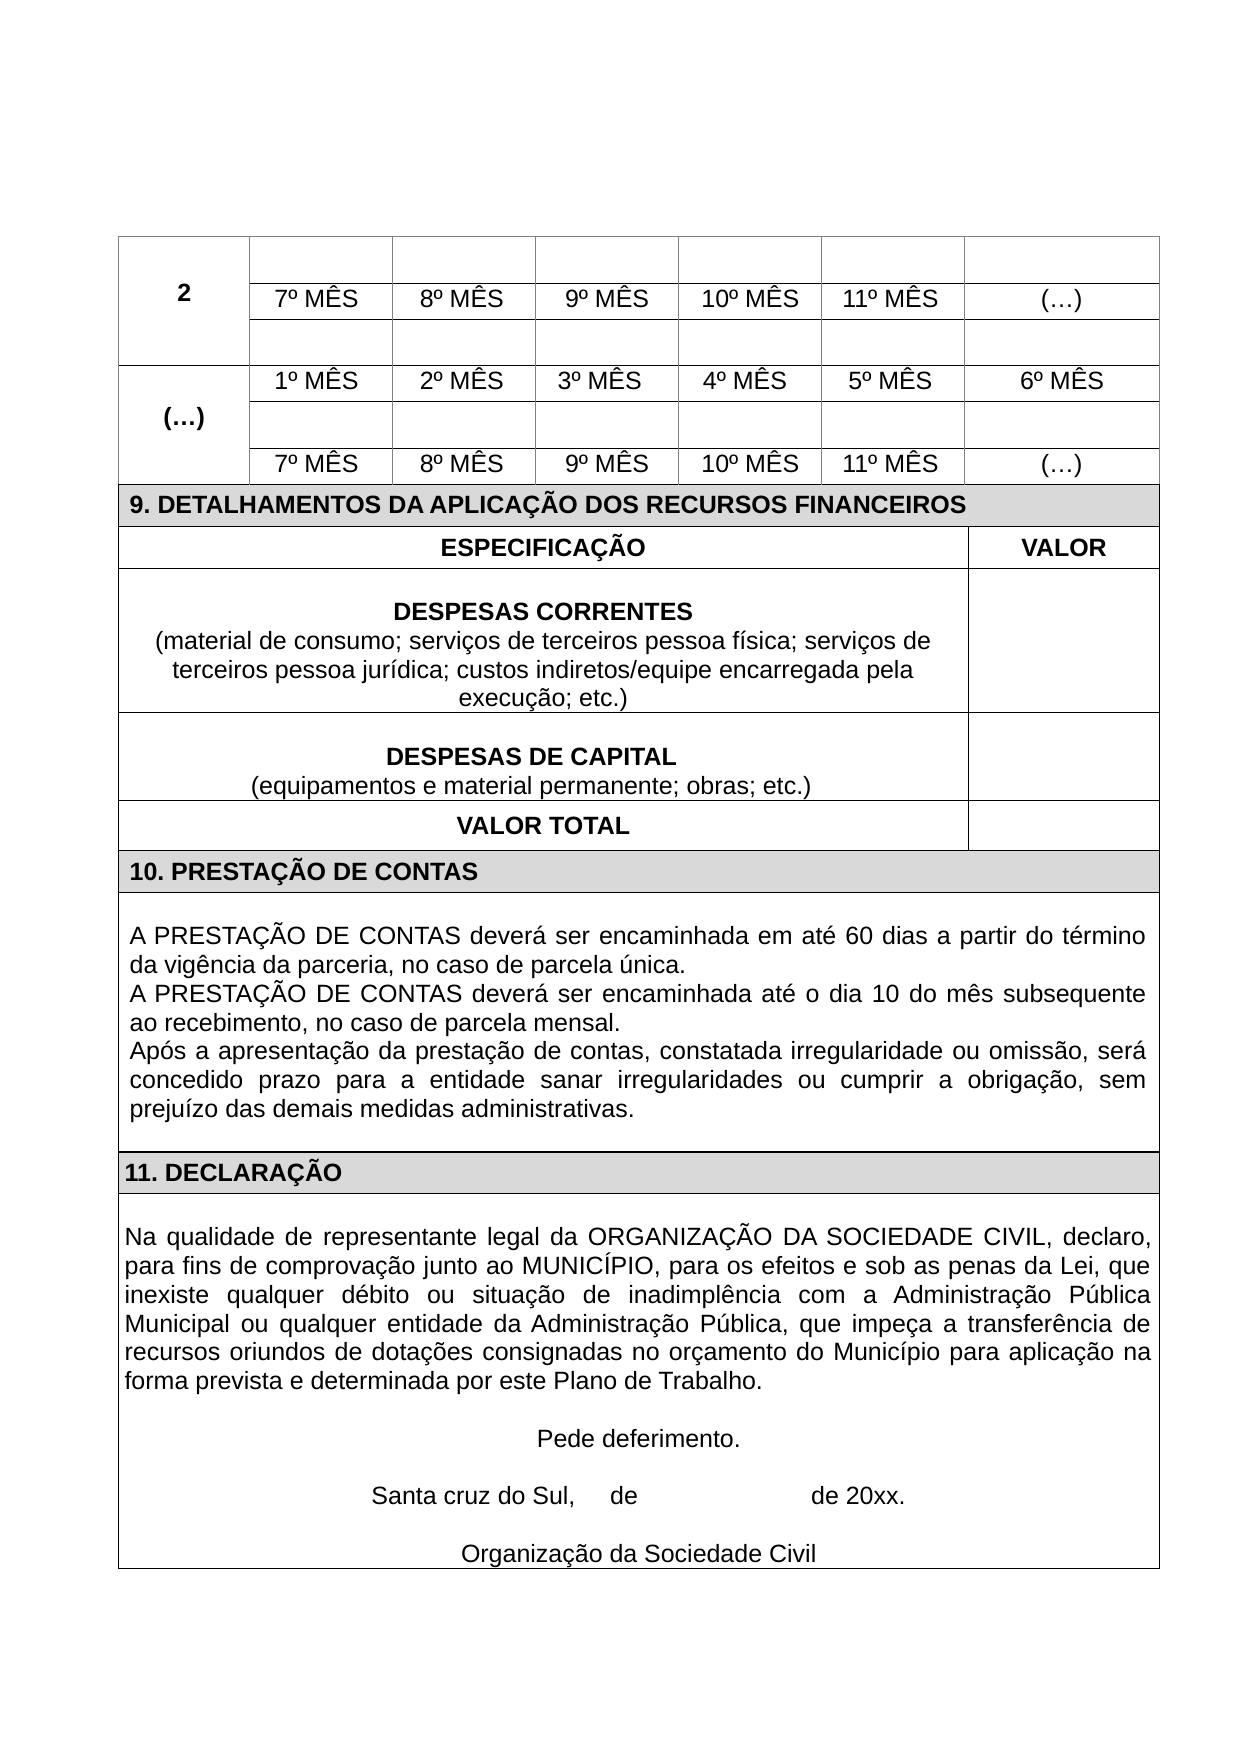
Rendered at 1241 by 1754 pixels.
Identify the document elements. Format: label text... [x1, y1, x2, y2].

table_cell 7º MÊS [250, 284, 392, 319]
table_cell [822, 320, 964, 365]
table_cell [250, 402, 392, 447]
table_cell 1º MÊS [250, 366, 392, 401]
table_cell [250, 237, 392, 283]
table_cell 5º MÊS [822, 366, 964, 401]
table_cell 6º MÊS [965, 366, 1159, 401]
table_cell 11º MÊS [822, 284, 964, 319]
table_cell DESPESAS CORRENTES (material de consumo; serviços de terceiros pessoa física; serviços de terceiros pessoa jurídica; custos indiretos/equipe encarregada pela execução; etc.) [119, 569, 968, 712]
table_cell [679, 402, 821, 447]
table_cell 11º MÊS [822, 449, 964, 483]
table_cell [679, 320, 821, 365]
table_cell 11. DECLARAÇÃO [119, 1153, 1159, 1193]
table_cell [536, 402, 678, 447]
table_cell 9º MÊS [536, 284, 678, 319]
table_cell 2 [119, 237, 249, 365]
table_cell [965, 237, 1159, 283]
table_cell [393, 320, 535, 365]
table_cell [969, 801, 1159, 850]
table_cell [965, 320, 1159, 365]
table_cell VALOR [969, 527, 1159, 567]
table_cell [822, 402, 964, 447]
table_cell (…) [119, 366, 249, 483]
table_cell 2º MÊS [393, 366, 535, 401]
table_cell [969, 713, 1159, 799]
table_cell 3º MÊS [536, 366, 678, 401]
table_cell 10º MÊS [679, 449, 821, 483]
table_cell 7º MÊS [250, 449, 392, 483]
table_cell VALOR TOTAL [119, 801, 968, 850]
table_cell [393, 402, 535, 447]
table_cell [965, 402, 1159, 447]
table_cell Na qualidade de representante legal da ORGANIZAÇÃO DA SOCIEDADE CIVIL, declaro, para fins de comprovação junto ao MUNICÍPIO, para os efeitos e sob as penas da Lei, que inexiste qualquer débito ou situação de inadimplência com a Administração Pública Municipal ou qualquer entidade da Administração Pública, que impeça a transferência de recursos oriundos de dotações consignadas no orçamento do Município para aplicação na forma prevista e determinada por este Plano de Trabalho. Pede deferimento. Santa cruz do Sul, de de 20xx. Organização da Sociedade Civil [119, 1194, 1159, 1567]
table_cell [679, 237, 821, 283]
table_cell [393, 237, 535, 283]
table_cell 9. DETALHAMENTOS DA APLICAÇÃO DOS RECURSOS FINANCEIROS [119, 485, 1159, 526]
table_cell 8º MÊS [393, 449, 535, 483]
table_cell [969, 569, 1159, 712]
table_cell [250, 320, 392, 365]
table_cell [536, 237, 678, 283]
table_cell DESPESAS DE CAPITAL (equipamentos e material permanente; obras; etc.) [119, 713, 968, 799]
table_cell [822, 237, 964, 283]
table_cell A PRESTAÇÃO DE CONTAS deverá ser encaminhada em até 60 dias a partir do término da vigência da parceria, no caso de parcela única. A PRESTAÇÃO DE CONTAS deverá ser encaminhada até o dia 10 do mês subsequente ao recebimento, no caso de parcela mensal. Após a apresentação da prestação de contas, constatada irregularidade ou omissão, será concedido prazo para a entidade sanar irregularidades ou cumprir a obrigação, sem prejuízo das demais medidas administrativas. [119, 893, 1159, 1151]
table_cell [536, 320, 678, 365]
table_cell ESPECIFICAÇÃO [119, 527, 968, 567]
table_cell 10. PRESTAÇÃO DE CONTAS [119, 851, 1159, 892]
table_cell 4º MÊS [679, 366, 821, 401]
table_cell 8º MÊS [393, 284, 535, 319]
table_cell (…) [965, 449, 1159, 483]
table_cell 10º MÊS [679, 284, 821, 319]
table_cell (…) [965, 284, 1159, 319]
table_cell 9º MÊS [536, 449, 678, 483]
